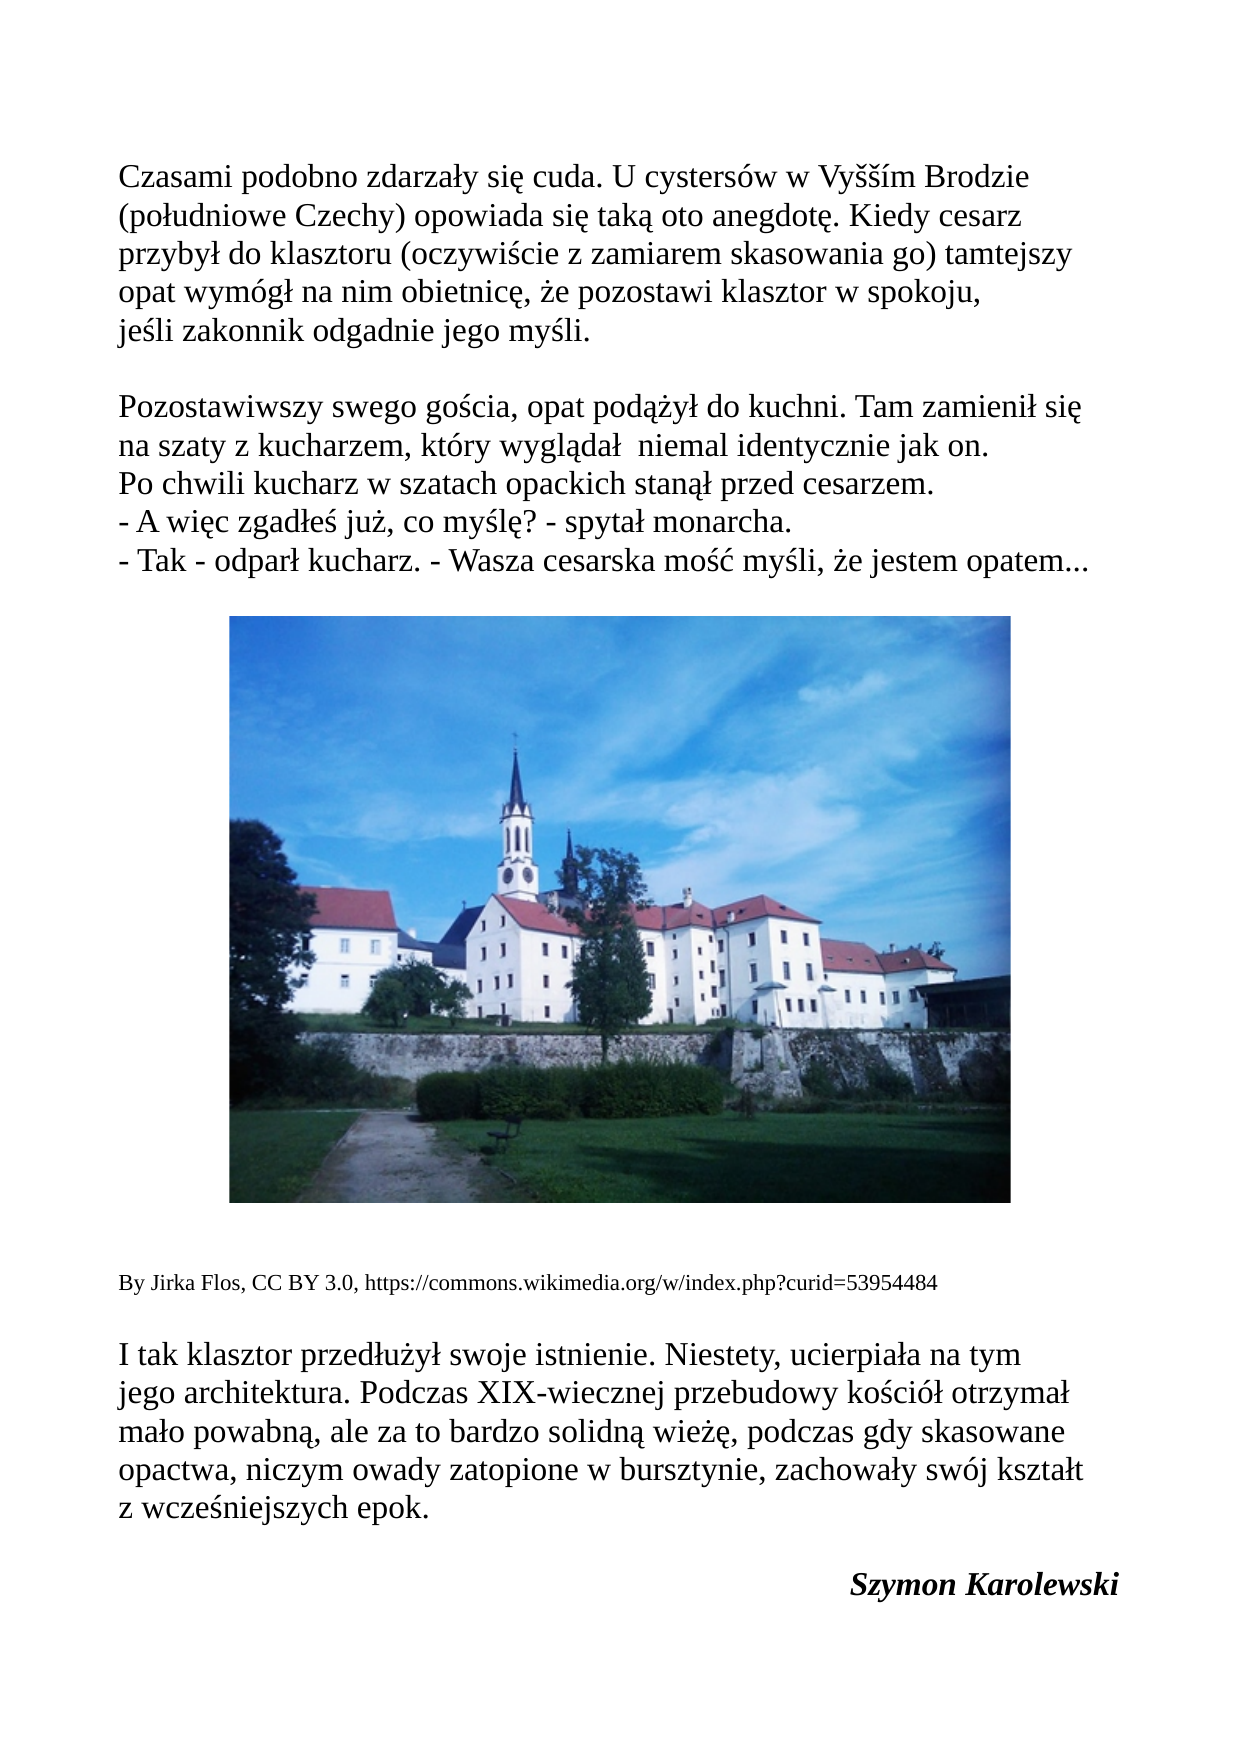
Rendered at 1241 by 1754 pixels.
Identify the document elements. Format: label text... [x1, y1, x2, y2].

text Szymon Karolewski [118, 1564, 1122, 1602]
text Czasami podobno zdarzały się cuda. U cystersów w Vyšším Brodzie (południowe Czechy) opowiada się taką oto anegdotę. Kiedy cesarz przybył do klasztoru (oczywiście z zamiarem skasowania go) tamtejszy opat wymógł na nim obietnicę, że pozostawi klasztor w spokoju, jeśli zakonnik odgadnie jego myśli. [118, 156, 1122, 348]
text - Tak - odparł kucharz. - Wasza cesarska mość myśli, że jestem opatem... [118, 540, 1122, 578]
text Pozostawiwszy swego gościa, opat podążył do kuchni. Tam zamienił się na szaty z kucharzem, który wyglądał niemal identycznie jak on. Po chwili kucharz w szatach opackich stanął przed cesarzem. [118, 386, 1122, 501]
text By Jirka Flos, CC BY 3.0, https://commons.wikimedia.org/w/index.php?curid=53954484 [118, 1269, 1122, 1296]
text I tak klasztor przedłużył swoje istnienie. Niestety, ucierpiała na tym jego architektura. Podczas XIX-wiecznej przebudowy kościół otrzymał mało powabną, ale za to bardzo solidną wieżę, podczas gdy skasowane opactwa, niczym owady zatopione w bursztynie, zachowały swój kształt z wcześniejszych epok. [118, 1334, 1122, 1526]
text - A więc zgadłeś już, co myślę? - spytał monarcha. [118, 501, 1122, 540]
